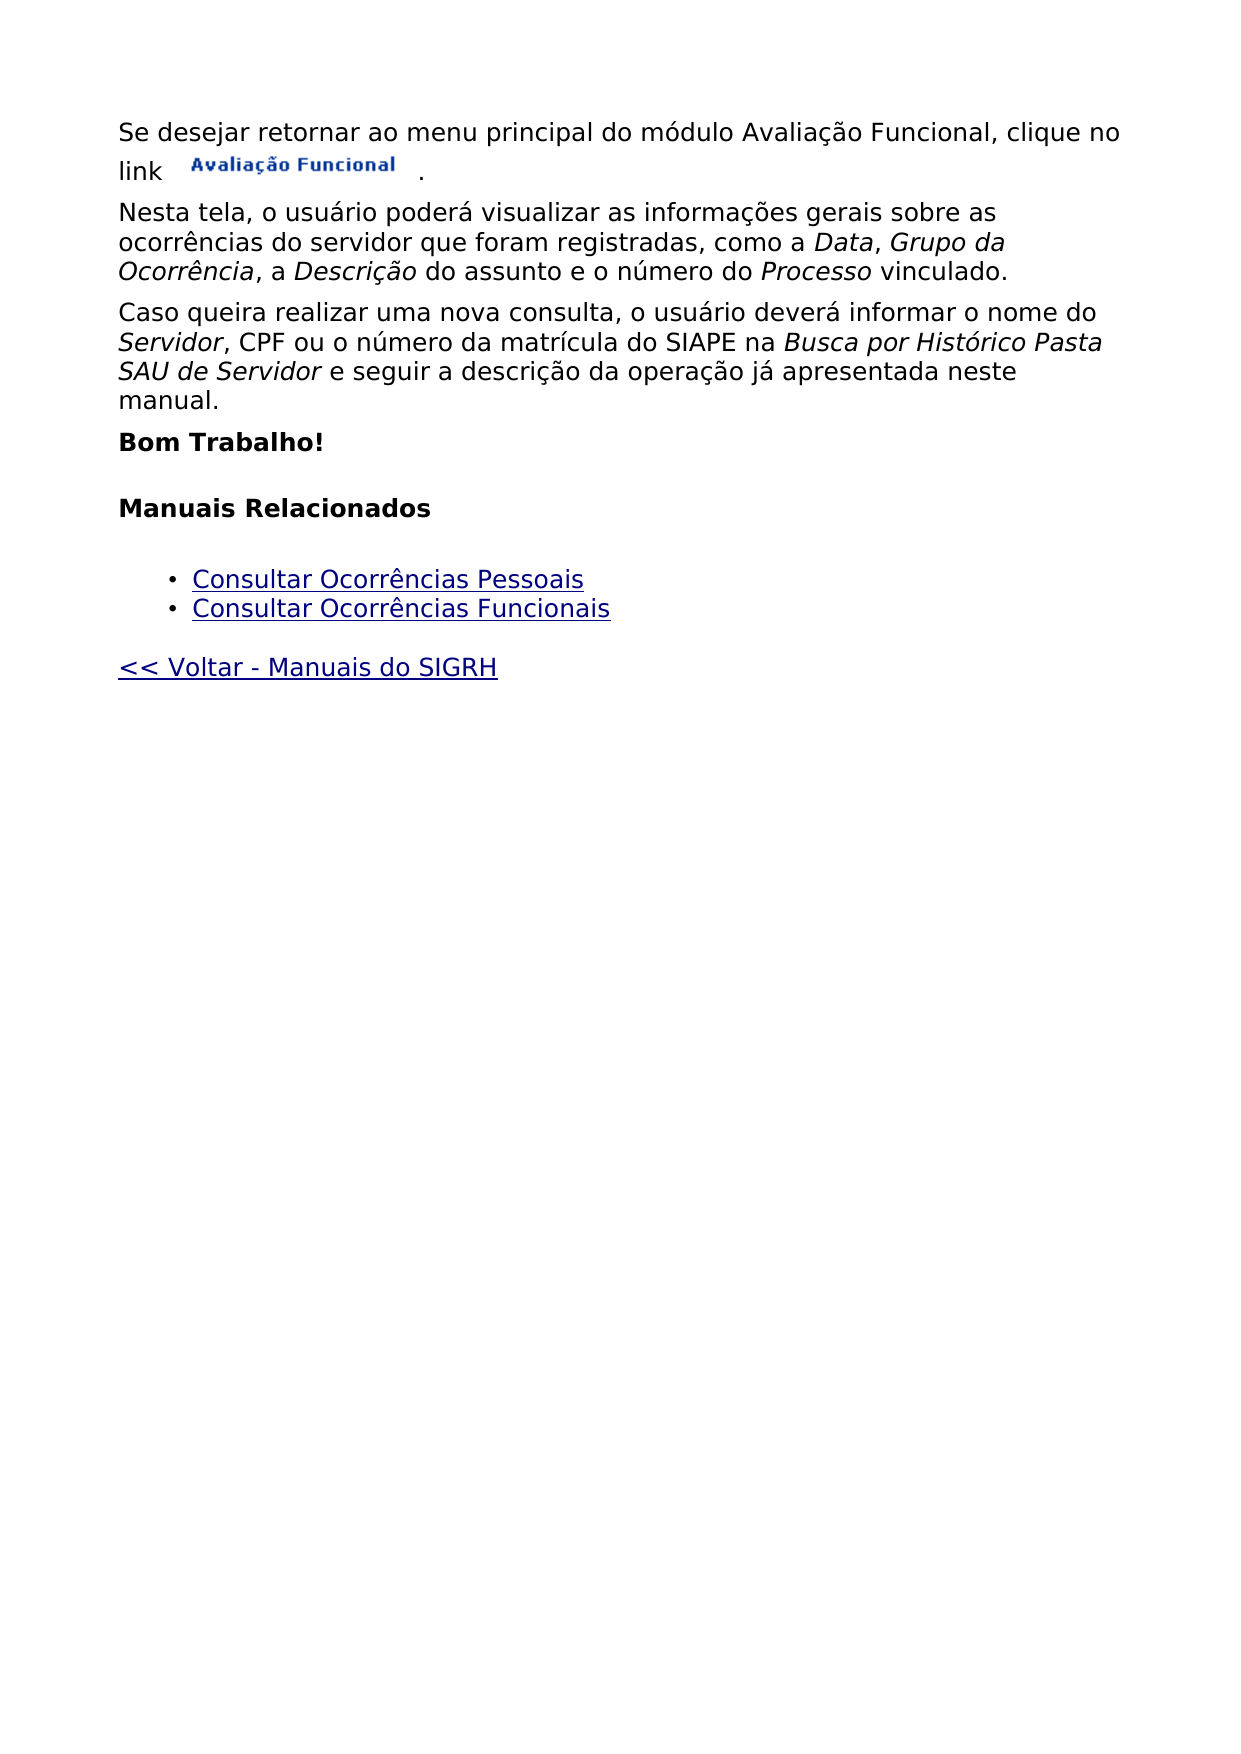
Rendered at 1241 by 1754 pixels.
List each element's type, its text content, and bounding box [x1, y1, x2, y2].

text << Voltar - Manuais do SIGRH [118, 653, 1122, 682]
picture [170, 147, 418, 181]
text Caso queira realizar uma nova consulta, o usuário deverá informar o nome do Servidor, CPF ou o número da matrícula do SIAPE na Busca por Histórico Pasta SAU de Servidor e seguir a descrição da operação já apresentada neste manual. [118, 298, 1122, 415]
list Consultar Ocorrências Pessoais [177, 566, 1122, 595]
text Nesta tela, o usuário poderá visualizar as informações gerais sobre as ocorrências do servidor que foram registradas, como a Data, Grupo da Ocorrência, a Descrição do assunto e o número do Processo vinculado. [118, 198, 1122, 286]
subtitle Manuais Relacionados [118, 494, 1122, 523]
text Se desejar retornar ao menu principal do módulo Avaliação Funcional, clique no link . [118, 118, 1122, 186]
list Consultar Ocorrências Funcionais [177, 595, 1122, 624]
text Bom Trabalho! [118, 428, 1122, 457]
